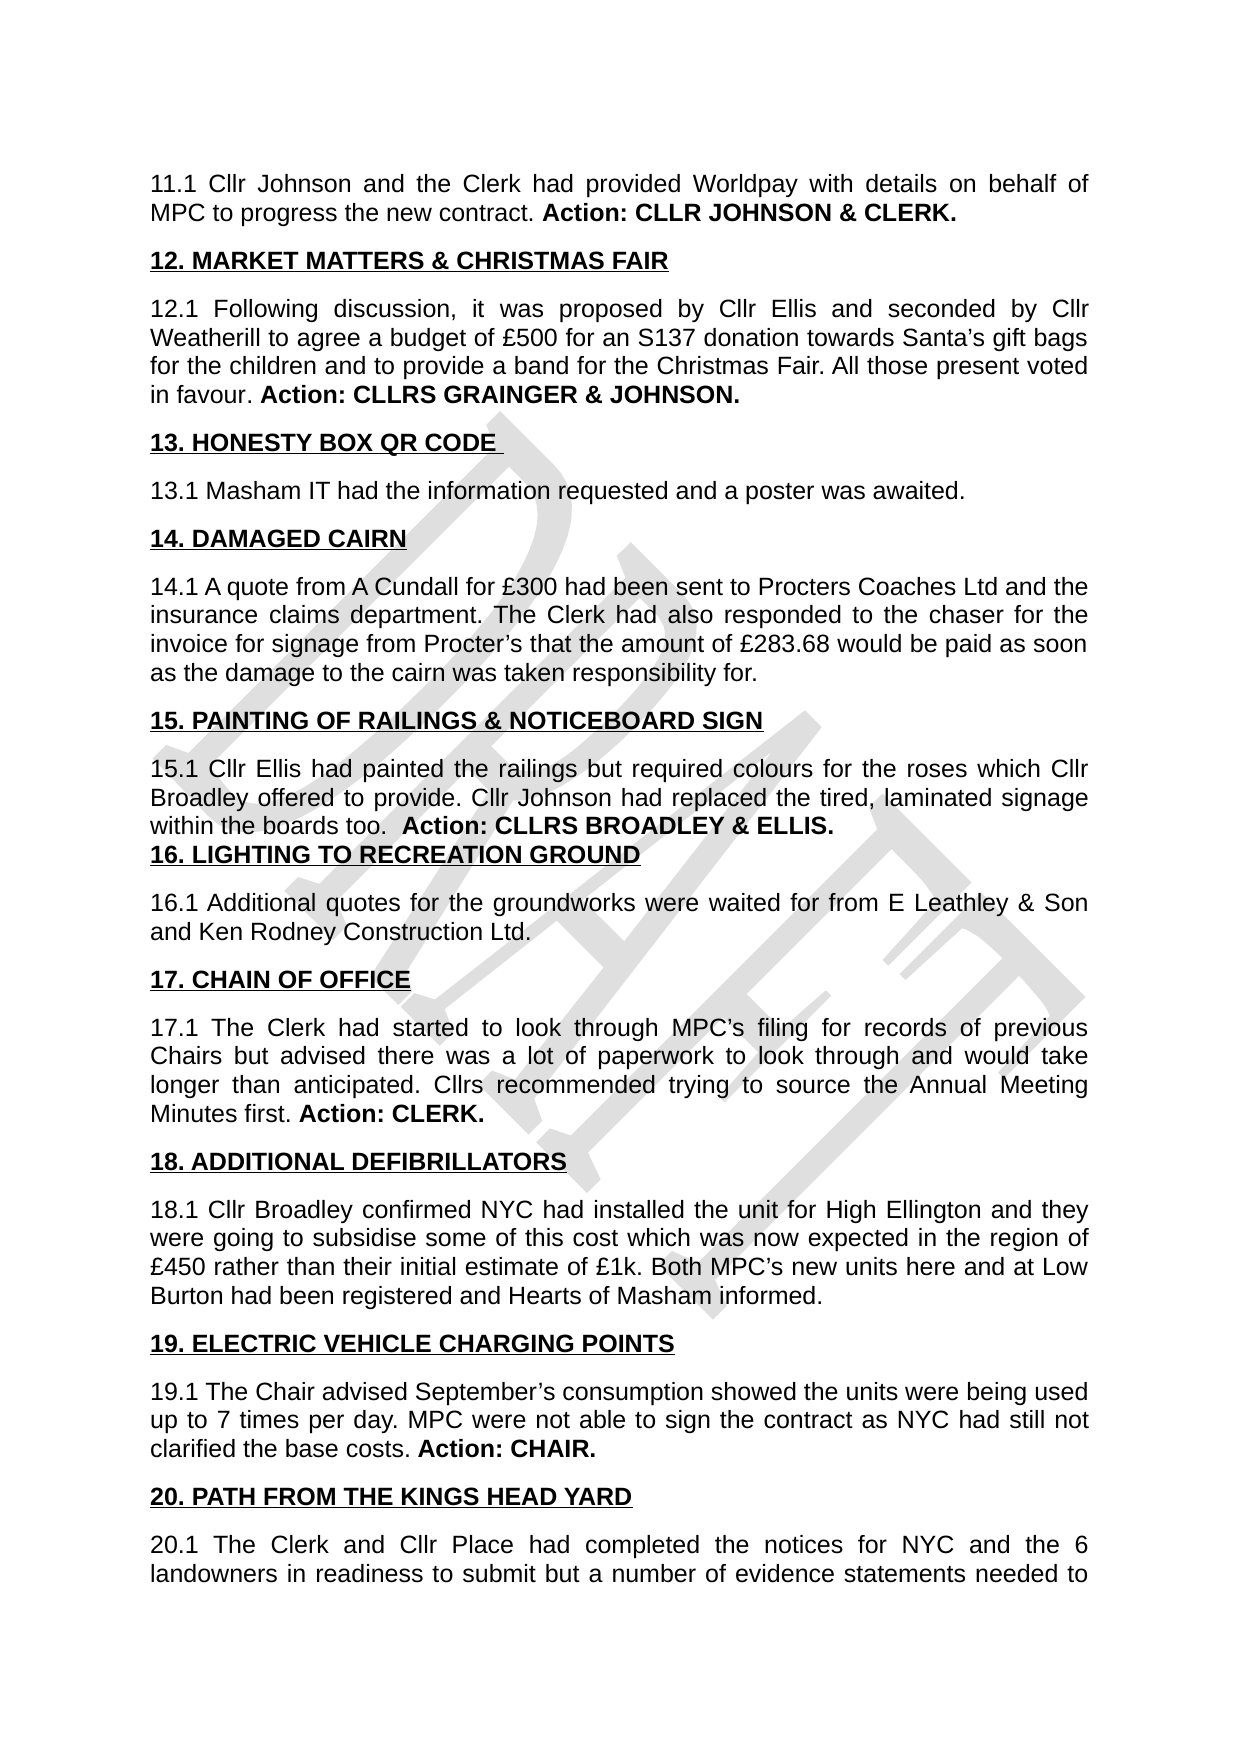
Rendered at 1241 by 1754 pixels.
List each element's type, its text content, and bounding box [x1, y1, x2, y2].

text 16.1 Additional quotes for the groundworks were waited for from E Leathley & Son and Ken Rodney Construction Ltd. [911, 899, 961, 945]
text 16.1 Additional quotes for the groundworks were waited for from E Leathley & Son and Ken Rodney Construction Ltd. [424, 888, 576, 945]
text 16. LIGHTING TO RECREATION GROUND [931, 840, 1090, 869]
text 17.1 The Clerk had started to look through MPC’s filing for records of previous Chairs but advised there was a lot of paperwork to look through and would take longer than anticipated. Cllrs recommended trying to source the Annual Meeting Minutes first. Action: CLERK. [615, 1012, 947, 1127]
text 18. ADDITIONAL DEFIBRILLATORS [150, 1147, 564, 1172]
text 16.1 Additional quotes for the groundworks were waited for from E Leathley & Son and Ken Rodney Construction Ltd. [587, 888, 664, 940]
text 13.1 Masham IT had the information requested and a poster was awaited. [150, 476, 464, 504]
text 17. CHAIN OF OFFICE [617, 964, 741, 993]
text 16. LIGHTING TO RECREATION GROUND [873, 850, 910, 869]
text 17.1 The Clerk had started to look through MPC’s filing for records of previous Chairs but advised there was a lot of paperwork to look through and would take longer than anticipated. Cllrs recommended trying to source the Annual Meeting Minutes first. Action: CLERK. [535, 1012, 693, 1127]
text 13.1 Masham IT had the information requested and a poster was awaited. [564, 476, 1090, 504]
text 14.1 A quote from A Cundall for £300 had been sent to Procters Coaches Ltd and the insurance claims department. The Clerk had also responded to the chaser for the invoice for signage from Procter’s that the amount of £283.68 would be paid as soon as the damage to the cairn was taken responsibility for. [662, 572, 1090, 687]
text 18.1 Cllr Broadley confirmed NYC had installed the unit for High Ellington and they were going to subsidise some of this cost which was now expected in the region of £450 rather than their initial estimate of £1k. Both MPC’s new units here and at Low Burton had been registered and Hearts of Masham informed. [716, 1194, 1090, 1309]
text 17. CHAIN OF OFFICE [467, 964, 603, 993]
text 13. HONESTY BOX QR CODE [150, 428, 489, 453]
text 15.1 Cllr Ellis had painted the railings but required colours for the roses which Cllr Broadley offered to provide. Cllr Johnson had replaced the tired, laminated signage within the boards too. Action: CLLRS BROADLEY & ELLIS. [736, 754, 1090, 840]
text 20.1 The Clerk and Cllr Place had completed the notices for NYC and the 6 landowners in readiness to submit but a number of evidence statements needed to [150, 1530, 1090, 1587]
text 15. PAINTING OF RAILINGS & NOTICEBOARD SIGN [508, 706, 619, 731]
text 17. CHAIN OF OFFICE [408, 964, 479, 993]
text 14.1 A quote from A Cundall for £300 had been sent to Procters Coaches Ltd and the insurance claims department. The Clerk had also responded to the chaser for the invoice for signage from Procter’s that the amount of £283.68 would be paid as soon as the damage to the cairn was taken responsibility for. [552, 599, 665, 687]
text [425, 524, 536, 552]
text 18.1 Cllr Broadley confirmed NYC had installed the unit for High Ellington and they were going to subsidise some of this cost which was now expected in the region of £450 rather than their initial estimate of £1k. Both MPC’s new units here and at Low Burton had been registered and Hearts of Masham informed. [150, 1194, 765, 1309]
text 15.1 Cllr Ellis had painted the railings but required colours for the roses which Cllr Broadley offered to provide. Cllr Johnson had replaced the tired, laminated signage within the boards too. Action: CLLRS BROADLEY & ELLIS. [490, 754, 747, 840]
text 15. PAINTING OF RAILINGS & NOTICEBOARD SIGN [150, 706, 234, 731]
text 16.1 Additional quotes for the groundworks were waited for from E Leathley & Son and Ken Rodney Construction Ltd. [328, 888, 426, 945]
text [589, 1147, 812, 1175]
text [821, 1147, 1090, 1175]
text 15.1 Cllr Ellis had painted the railings but required colours for the roses which Cllr Broadley offered to provide. Cllr Johnson had replaced the tired, laminated signage within the boards too. Action: CLLRS BROADLEY & ELLIS. [661, 773, 751, 840]
text 16. LIGHTING TO RECREATION GROUND [374, 840, 456, 865]
text 17.1 The Clerk had started to look through MPC’s filing for records of previous Chairs but advised there was a lot of paperwork to look through and would take longer than anticipated. Cllrs recommended trying to source the Annual Meeting Minutes first. Action: CLERK. [150, 1012, 567, 1127]
text 13. HONESTY BOX QR CODE [519, 428, 1090, 457]
text 19. ELECTRIC VEHICLE CHARGING POINTS [150, 1329, 1090, 1357]
text [563, 524, 1090, 552]
text 16.1 Additional quotes for the groundworks were waited for from E Leathley & Son and Ken Rodney Construction Ltd. [150, 888, 328, 945]
text 17. CHAIN OF OFFICE [749, 964, 995, 993]
text 17.1 The Clerk had started to look through MPC’s filing for records of previous Chairs but advised there was a lot of paperwork to look through and would take longer than anticipated. Cllrs recommended trying to source the Annual Meeting Minutes first. Action: CLERK. [869, 1012, 1090, 1127]
text 16. LIGHTING TO RECREATION GROUND [474, 840, 637, 865]
text 15.1 Cllr Ellis had painted the railings but required colours for the roses which Cllr Broadley offered to provide. Cllr Johnson had replaced the tired, laminated signage within the boards too. Action: CLLRS BROADLEY & ELLIS. [212, 754, 349, 803]
text 16. LIGHTING TO RECREATION GROUND [713, 840, 865, 869]
text 15.1 Cllr Ellis had painted the railings but required colours for the roses which Cllr Broadley offered to provide. Cllr Johnson had replaced the tired, laminated signage within the boards too. Action: CLLRS BROADLEY & ELLIS. [399, 771, 488, 840]
text 16. LIGHTING TO RECREATION GROUND [150, 840, 362, 865]
text 11.1 Cllr Johnson and the Clerk had provided Worldpay with details on behalf of MPC to progress the new contract. Action: CLLR JOHNSON & CLERK. [150, 169, 1090, 227]
text 16. LIGHTING TO RECREATION GROUND [624, 840, 702, 869]
text 12.1 Following discussion, it was proposed by Cllr Ellis and seconded by Cllr Weatherill to agree a budget of £500 for an S137 donation towards Santa’s gift bags for the children and to provide a band for the Christmas Fair. All those present voted in favour. Action: CLLRS GRAINGER & JOHNSON. [150, 294, 1090, 409]
text 16.1 Additional quotes for the groundworks were waited for from E Leathley & Son and Ken Rodney Construction Ltd. [959, 888, 1090, 945]
text 14.1 A quote from A Cundall for £300 had been sent to Procters Coaches Ltd and the insurance claims department. The Clerk had also responded to the chaser for the invoice for signage from Procter’s that the amount of £283.68 would be paid as soon as the damage to the cairn was taken responsibility for. [462, 572, 625, 687]
text 14.1 A quote from A Cundall for £300 had been sent to Procters Coaches Ltd and the insurance claims department. The Clerk had also responded to the chaser for the invoice for signage from Procter’s that the amount of £283.68 would be paid as soon as the damage to the cairn was taken responsibility for. [150, 572, 368, 687]
text 17. CHAIN OF OFFICE [1054, 964, 1090, 993]
text 16.1 Additional quotes for the groundworks were waited for from E Leathley & Son and Ken Rodney Construction Ltd. [797, 888, 933, 945]
text 15. PAINTING OF RAILINGS & NOTICEBOARD SIGN [246, 706, 403, 731]
text 15. PAINTING OF RAILINGS & NOTICEBOARD SIGN [417, 706, 496, 731]
text 16.1 Additional quotes for the groundworks were waited for from E Leathley & Son and Ken Rodney Construction Ltd. [654, 888, 817, 945]
text 12. MARKET MATTERS & CHRISTMAS FAIR [150, 246, 1090, 274]
text 15.1 Cllr Ellis had painted the railings but required colours for the roses which Cllr Broadley offered to provide. Cllr Johnson had replaced the tired, laminated signage within the boards too. Action: CLLRS BROADLEY & ELLIS. [150, 754, 448, 840]
text 14. DAMAGED CAIRN [150, 524, 416, 549]
text 20. PATH FROM THE KINGS HEAD YARD [150, 1482, 1090, 1511]
text 13.1 Masham IT had the information requested and a poster was awaited. [473, 476, 536, 504]
text 17. CHAIN OF OFFICE [150, 964, 382, 990]
text 17. CHAIN OF OFFICE [1003, 977, 1033, 993]
text 15. PAINTING OF RAILINGS & NOTICEBOARD SIGN [630, 706, 1090, 734]
text 14.1 A quote from A Cundall for £300 had been sent to Procters Coaches Ltd and the insurance claims department. The Clerk had also responded to the chaser for the invoice for signage from Procter’s that the amount of £283.68 would be paid as soon as the damage to the cairn was taken responsibility for. [290, 572, 517, 687]
text 19.1 The Chair advised September’s consumption showed the units were being used up to 7 times per day. MPC were not able to sign the contract as NYC had still not clarified the base costs. Action: CHAIR. [150, 1377, 1090, 1463]
